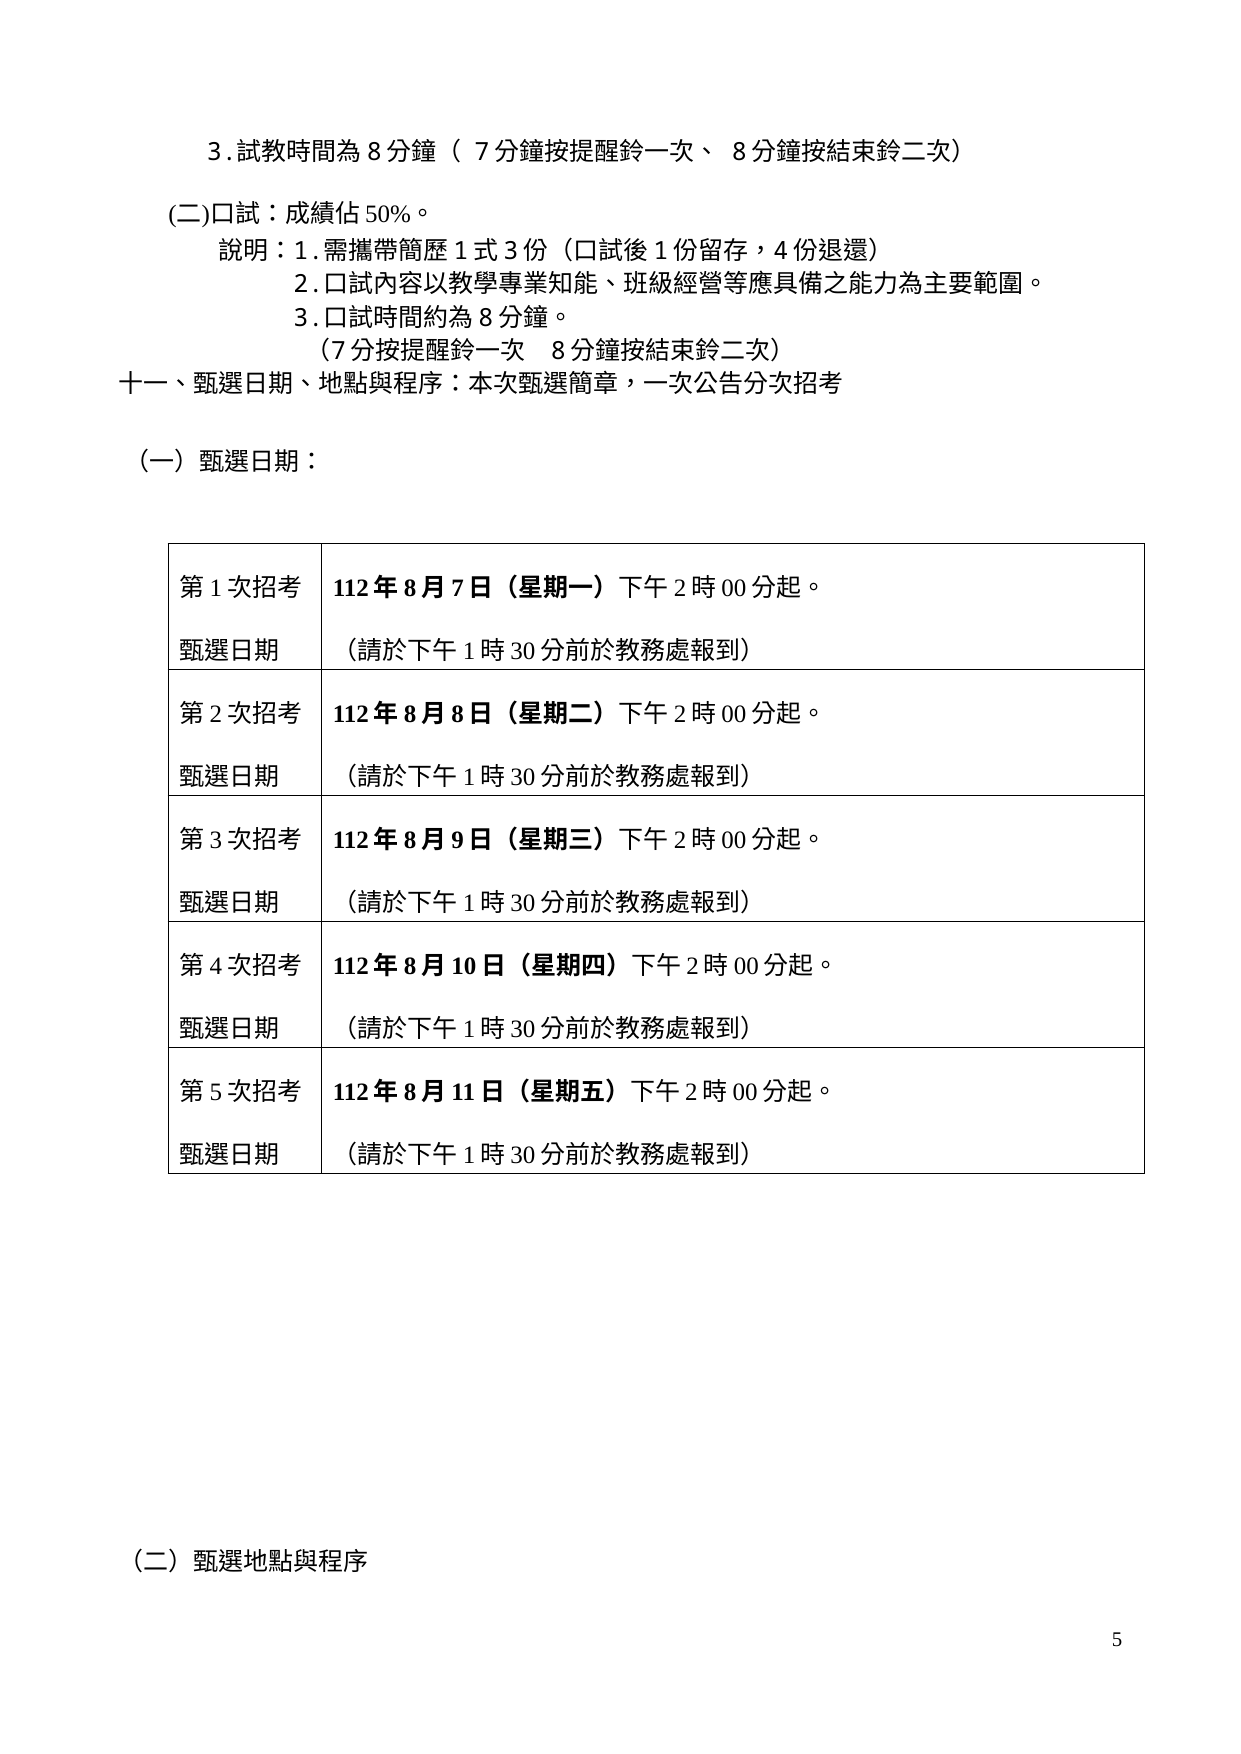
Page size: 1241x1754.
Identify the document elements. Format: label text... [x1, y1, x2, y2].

text （二）甄選地點與程序 [118, 1518, 1122, 1581]
text 十一、甄選日期、地點與程序：本次甄選簡章，一次公告分次招考 [118, 366, 1122, 399]
table_cell 112年8月8日（星期二）下午2時00分起。 （請於下午1時30分前於教務處報到） [322, 670, 1144, 795]
table_cell 112年8月10日（星期四）下午2時00分起。 （請於下午1時30分前於教務處報到） [322, 922, 1144, 1047]
text 3.試教時間為8分鐘（ 7分鐘按提醒鈴一次、 8分鐘按結束鈴二次） [118, 108, 1122, 170]
table_cell 第4次招考甄選日期 [169, 922, 321, 1047]
table_cell 第3次招考甄選日期 [169, 796, 321, 921]
table_header 112年8月7日（星期一）下午2時00分起。 （請於下午1時30分前於教務處報到） [322, 544, 1144, 669]
table_cell 第5次招考甄選日期 [169, 1048, 321, 1173]
table_cell 112年8月9日（星期三）下午2時00分起。 （請於下午1時30分前於教務處報到） [322, 796, 1144, 921]
text (二)口試：成績佔50%。 [168, 170, 1122, 233]
text 2.口試內容以教學專業知能、班級經營等應具備之能力為主要範圍。 [293, 266, 1122, 299]
table_header 第1次招考甄選日期 [169, 544, 321, 669]
table_cell 112年8月11日（星期五）下午2時00分起。 （請於下午1時30分前於教務處報到） [322, 1048, 1144, 1173]
table_cell 第2次招考甄選日期 [169, 670, 321, 795]
text （一）甄選日期： [118, 418, 1122, 481]
text 3.口試時間約為8分鐘。 [293, 299, 1122, 333]
text 說明：1.需攜帶簡歷1式3份（口試後1份留存，4份退還） [218, 233, 1122, 266]
text （7分按提醒鈴一次 8分鐘按結束鈴二次） [306, 333, 1122, 366]
